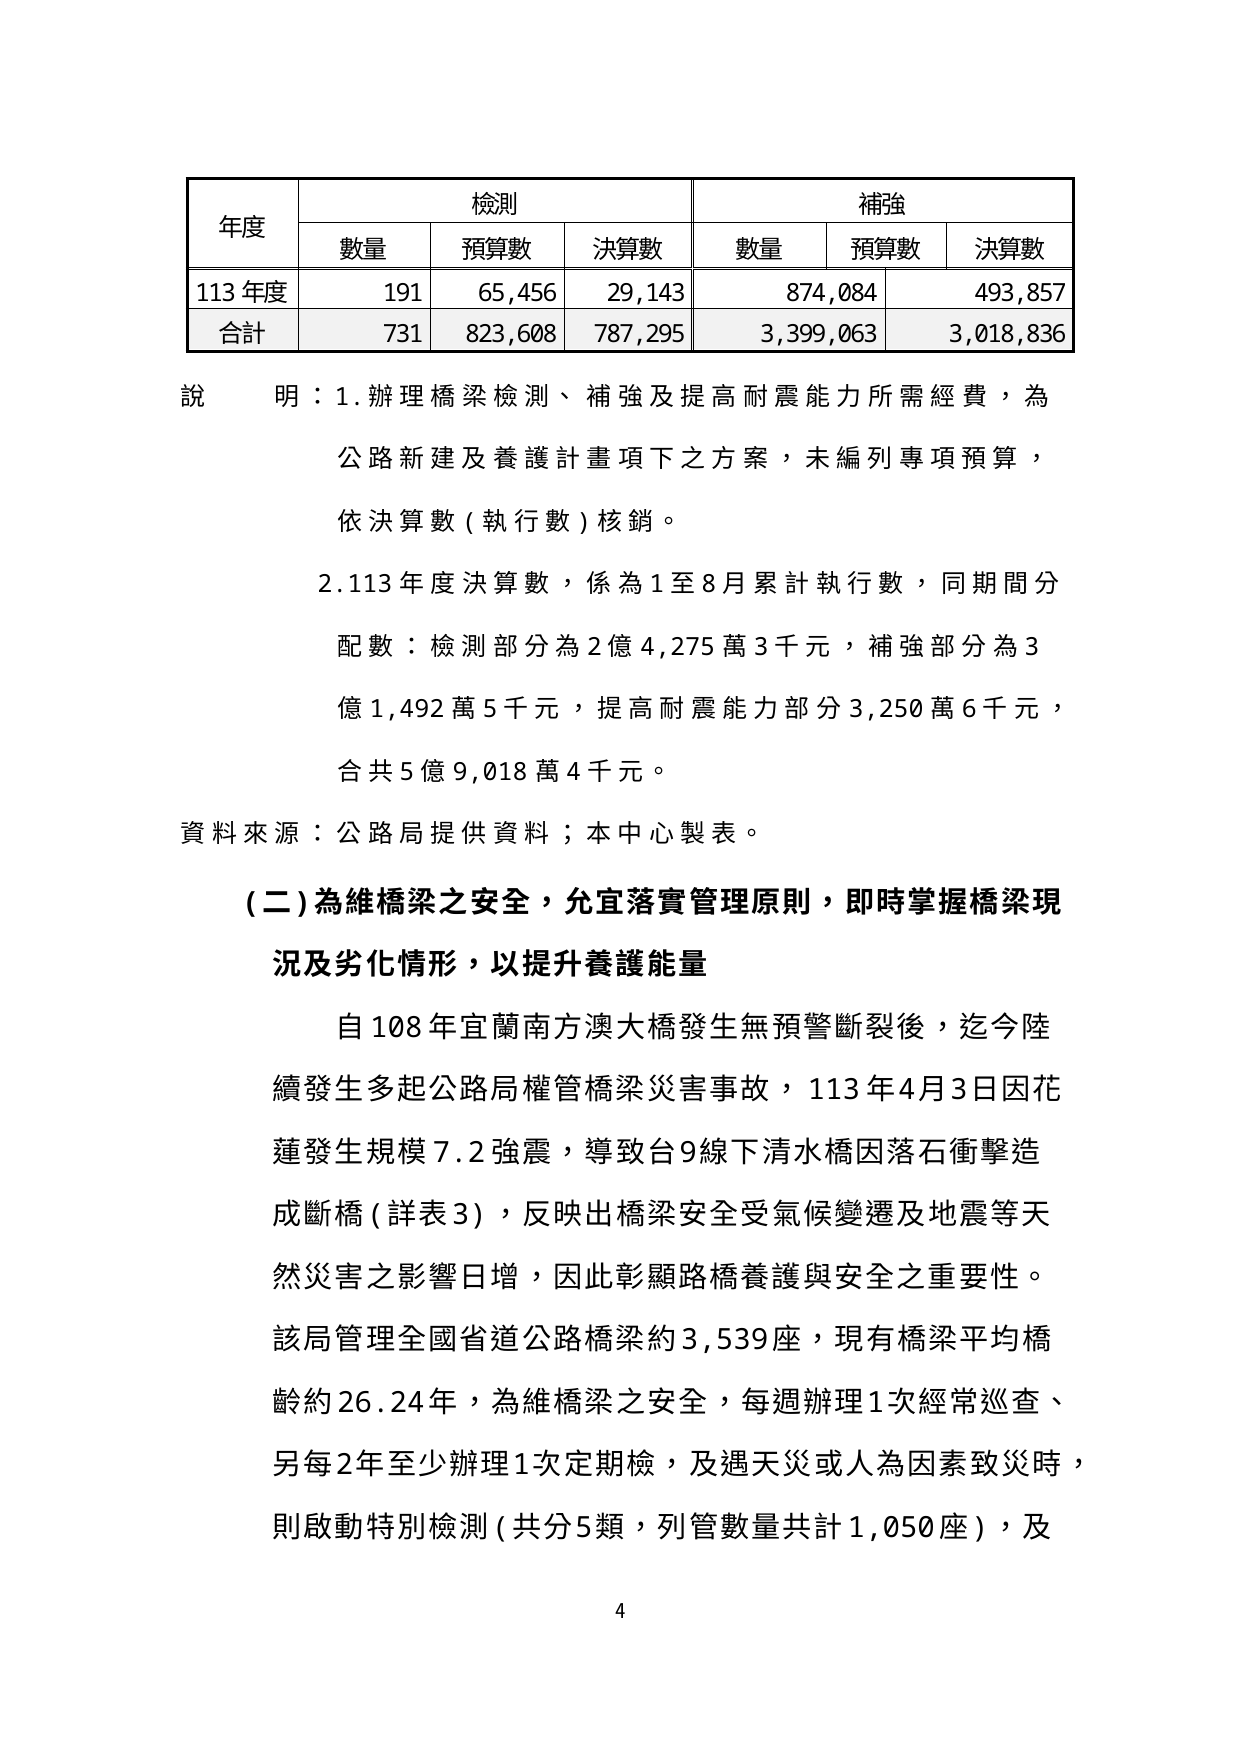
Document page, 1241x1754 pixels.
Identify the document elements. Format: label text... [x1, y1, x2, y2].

table_cell 預算數 [827, 223, 946, 267]
table_cell 823,608 [431, 309, 564, 349]
table_cell 決算數 [947, 223, 1072, 267]
table_cell 數量 [299, 223, 430, 267]
table_header 年度 [189, 180, 298, 267]
table_header 補強 [694, 180, 1072, 222]
text 資料來源：公路局提供資料；本中心製表。 [177, 790, 1063, 853]
table_cell 29,143 [565, 270, 691, 308]
table_cell 493,857 [886, 270, 1072, 308]
text 2.113年度決算數，係為1至8月累計執行數，同期間分配數：檢測部分為2億4,275萬3千元，補強部分為3億1,492萬5千元，提高耐震能力部分3,250萬6千元，合共5億9,018萬4千元。 [303, 540, 1063, 790]
table_cell 65,456 [431, 270, 564, 308]
table_cell 預算數 [431, 223, 564, 267]
table_cell 113年度 [189, 270, 298, 308]
table_cell 787,295 [565, 309, 691, 349]
text 說 明：1.辦理橋梁檢測、補強及提高耐震能力所需經費，為公路新建及養護計畫項下之方案，未編列專項預算，依決算數(執行數)核銷。 [177, 353, 1063, 540]
table_cell 合計 [189, 309, 298, 349]
table_header 檢測 [299, 180, 691, 222]
table_cell 決算數 [565, 223, 691, 267]
subtitle (二)為維橋梁之安全，允宜落實管理原則，即時掌握橋梁現況及劣化情形，以提升養護能量 [236, 858, 1063, 983]
text 自108年宜蘭南方澳大橋發生無預警斷裂後，迄今陸續發生多起公路局權管橋梁災害事故，113年4月3日因花蓮發生規模7.2強震，導致台9線下清水橋因落石衝擊造成斷橋(詳表3)，反映出橋梁安全受氣候變遷及地震等天然災害之影響日增，因此彰顯路橋養護與安全之重要性。該局管理全國省道公路橋梁約3,539座，現有橋梁平均橋齡約26.24年，為維橋梁之安全，每週辦理1次經常巡查、另每2年至少辦理1次定期檢，及遇天災或人為因素致災時，則啟動特別檢測(共分5類，列管數量共計1,050座)，及早發現異狀，可及時維修，以防止災害擴大(詳表4及5)，允宜落實「定期檢測、發現問題、及早改善」之管理原則，即時掌握橋梁現況及劣化情形，以提升養護能量。 [266, 983, 1063, 1545]
table_cell 數量 [694, 223, 826, 267]
table_cell 3,399,063 [694, 309, 885, 349]
table_cell 874,084 [694, 270, 885, 308]
table_cell 191 [299, 270, 430, 308]
table_cell 3,018,836 [886, 309, 1072, 349]
table_cell 731 [299, 309, 430, 349]
